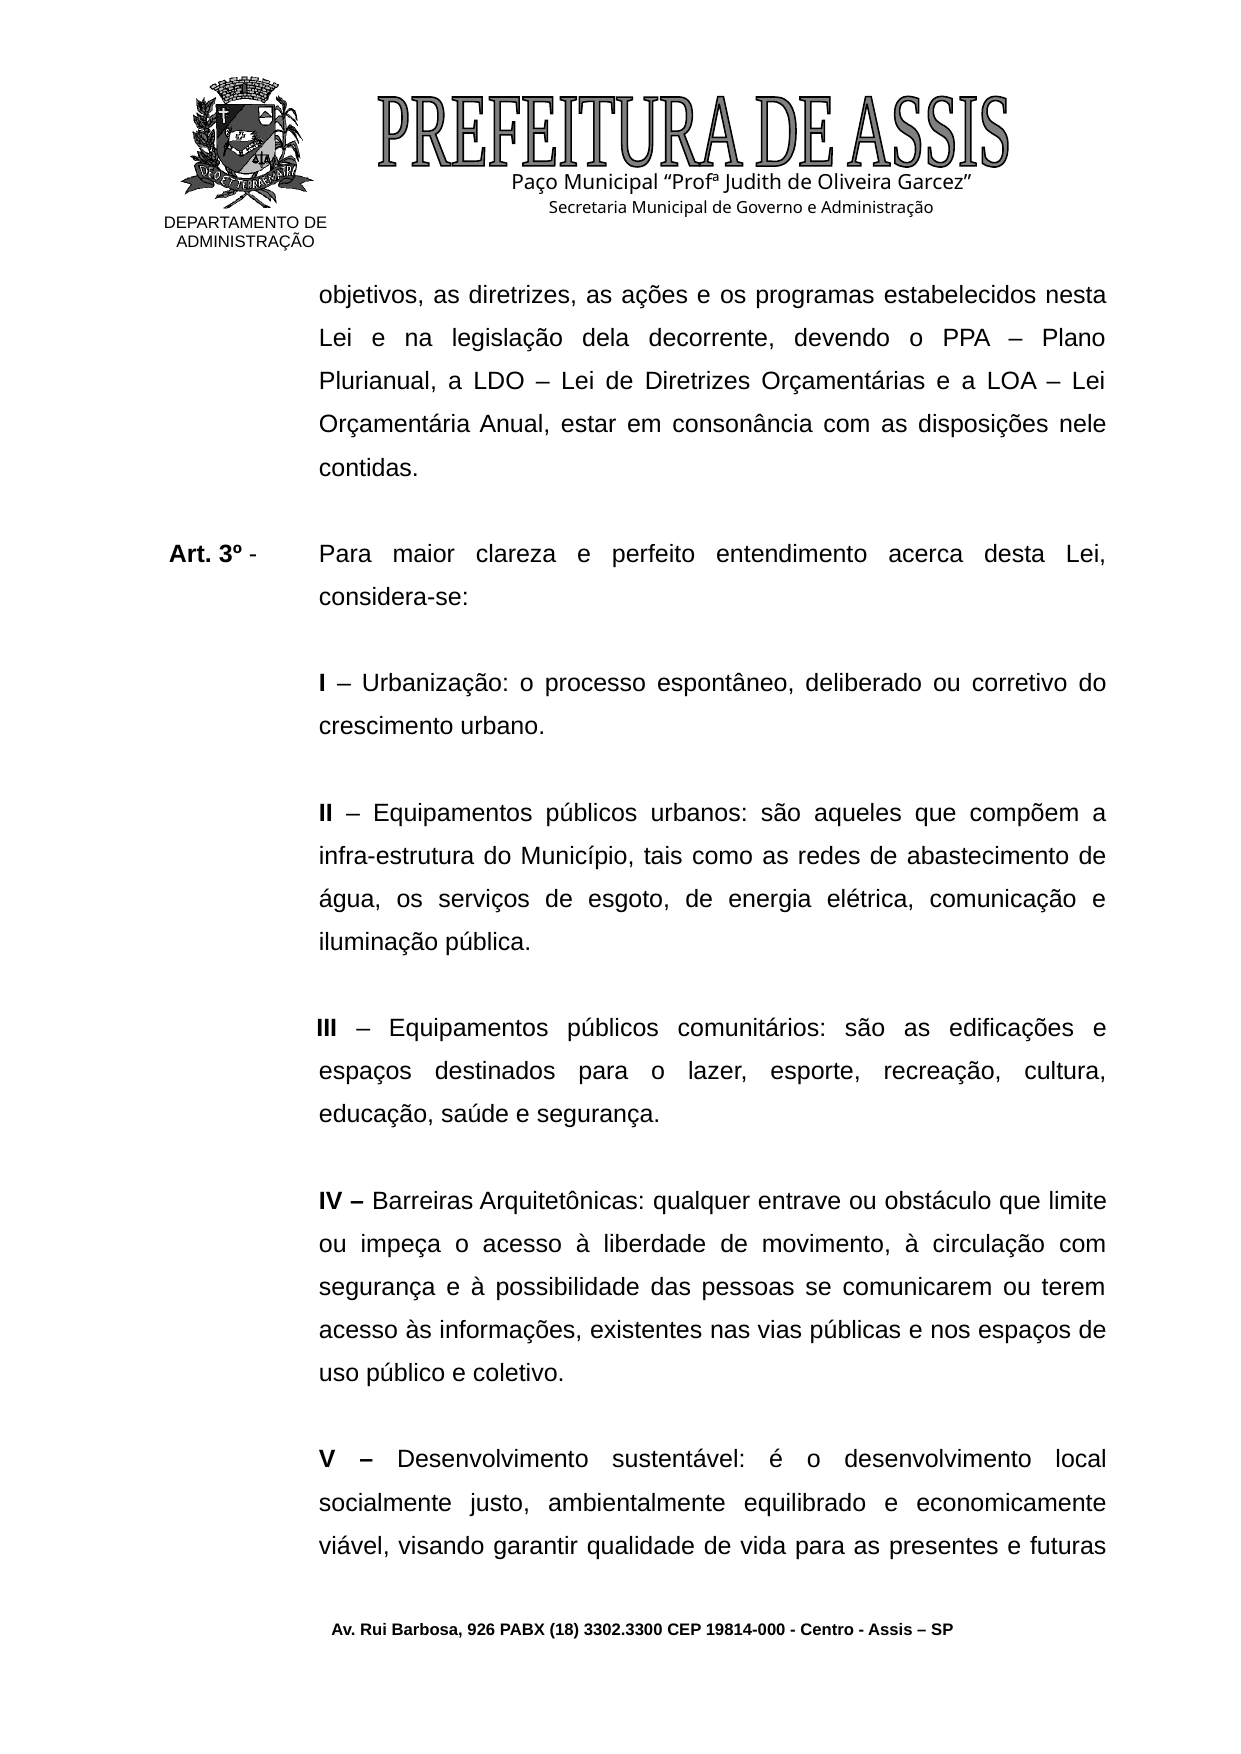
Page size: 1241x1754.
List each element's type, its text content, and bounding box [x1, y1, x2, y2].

text I – Urbanização: o processo espontâneo, deliberado ou corretivo do crescimento urbano. [169, 668, 1107, 740]
text III – Equipamentos públicos comunitários: são as edificações e espaços destinados para o lazer, esporte, recreação, cultura, educação, saúde e segurança. [316, 1013, 1107, 1128]
text objetivos, as diretrizes, as ações e os programas estabelecidos nesta Lei e na legislação dela decorrente, devendo o PPA – Plano Plurianual, a LDO – Lei de Diretrizes Orçamentárias e a LOA – Lei Orçamentária Anual, estar em consonância com as disposições nele contidas. [169, 280, 1107, 481]
text II – Equipamentos públicos urbanos: são aqueles que compõem a infra-estrutura do Município, tais como as redes de abastecimento de água, os serviços de esgoto, de energia elétrica, comunicação e iluminação pública. [169, 797, 1107, 956]
text IV – Barreiras Arquitetônicas: qualquer entrave ou obstáculo que limite ou impeça o acesso à liberdade de movimento, à circulação com segurança e à possibilidade das pessoas se comunicarem ou terem acesso às informações, existentes nas vias públicas e nos espaços de uso público e coletivo. [169, 1186, 1107, 1387]
text V – Desenvolvimento sustentável: é o desenvolvimento local socialmente justo, ambientalmente equilibrado e economicamente viável, visando garantir qualidade de vida para as presentes e futuras [169, 1444, 1107, 1559]
text Art. 3º - Para maior clareza e perfeito entendimento acerca desta Lei, considera-se: [169, 539, 1107, 611]
